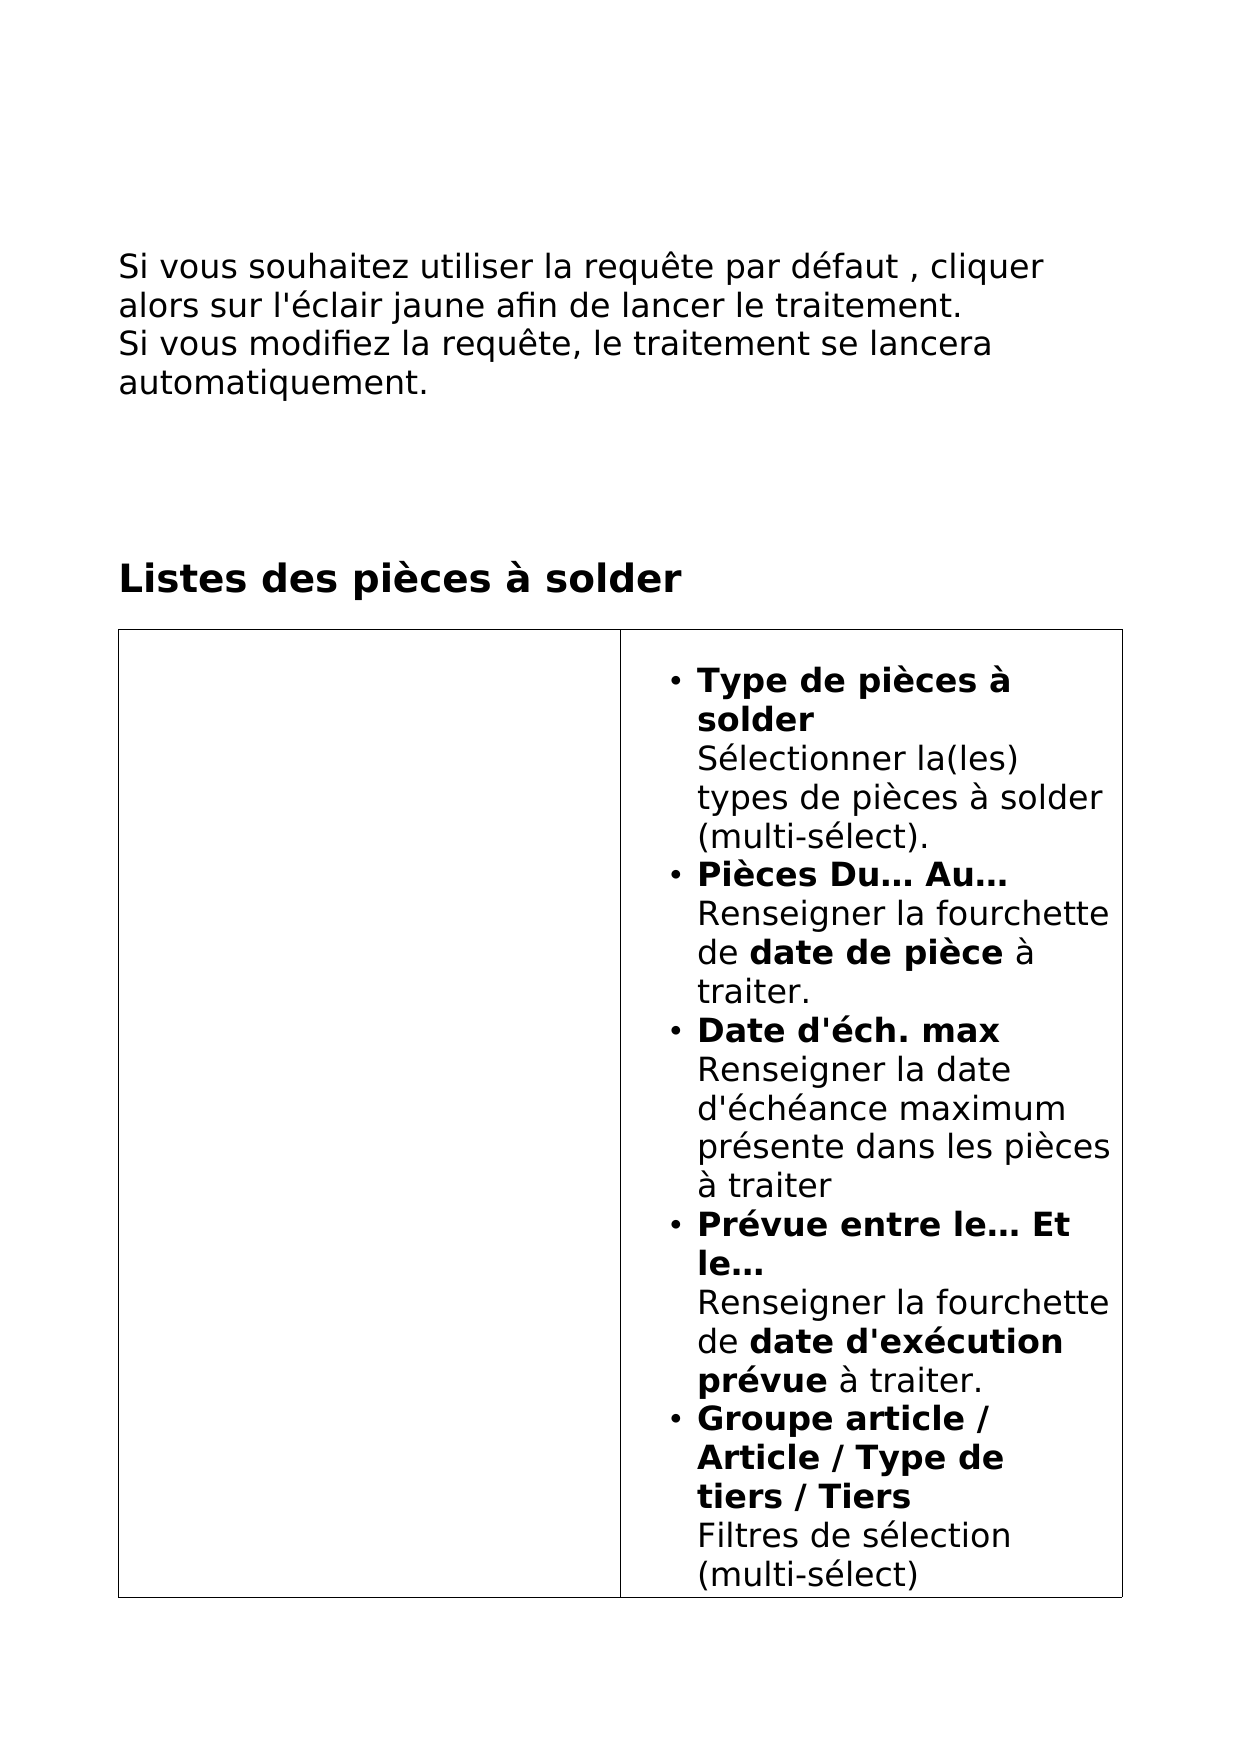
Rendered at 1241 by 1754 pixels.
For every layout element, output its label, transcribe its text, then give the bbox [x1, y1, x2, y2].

text [118, 118, 1122, 235]
table_header [119, 630, 620, 1597]
subtitle Listes des pièces à solder [118, 557, 1122, 602]
text Si vous souhaitez utiliser la requête par défaut , cliquer alors sur l'éclair jaune afin de lancer le traitement. Si vous modifiez la requête, le traitement se lancera automatiquement. [118, 247, 1122, 519]
table_header Type de pièces à solder Sélectionner la(les) types de pièces à solder (multi-sélect). Pièces Du… Au… Renseigner la fourchette de date de pièce à traiter. Date d'éch. max Renseigner la date d'échéance maximum présente dans les pièces à traiter Prévue entre le… Et le… Renseigner la fourchette de date d'exécution prévue à traiter. Groupe article / Article / Type de tiers / Tiers Filtres de sélection (multi-sélect) Ayant un % réalisé supérieur ou = à Renseigner le pourcentage de réalisation à partir duquel le solde de la ligne doit être réalisé. Date effet Renseigner la date du solde de la ligne (mais champ non stocké dans la ligne article). Ignorer les … / Solder le rachat Permet de filtrer les types de stockage à prendre en compte. [621, 630, 1122, 1597]
